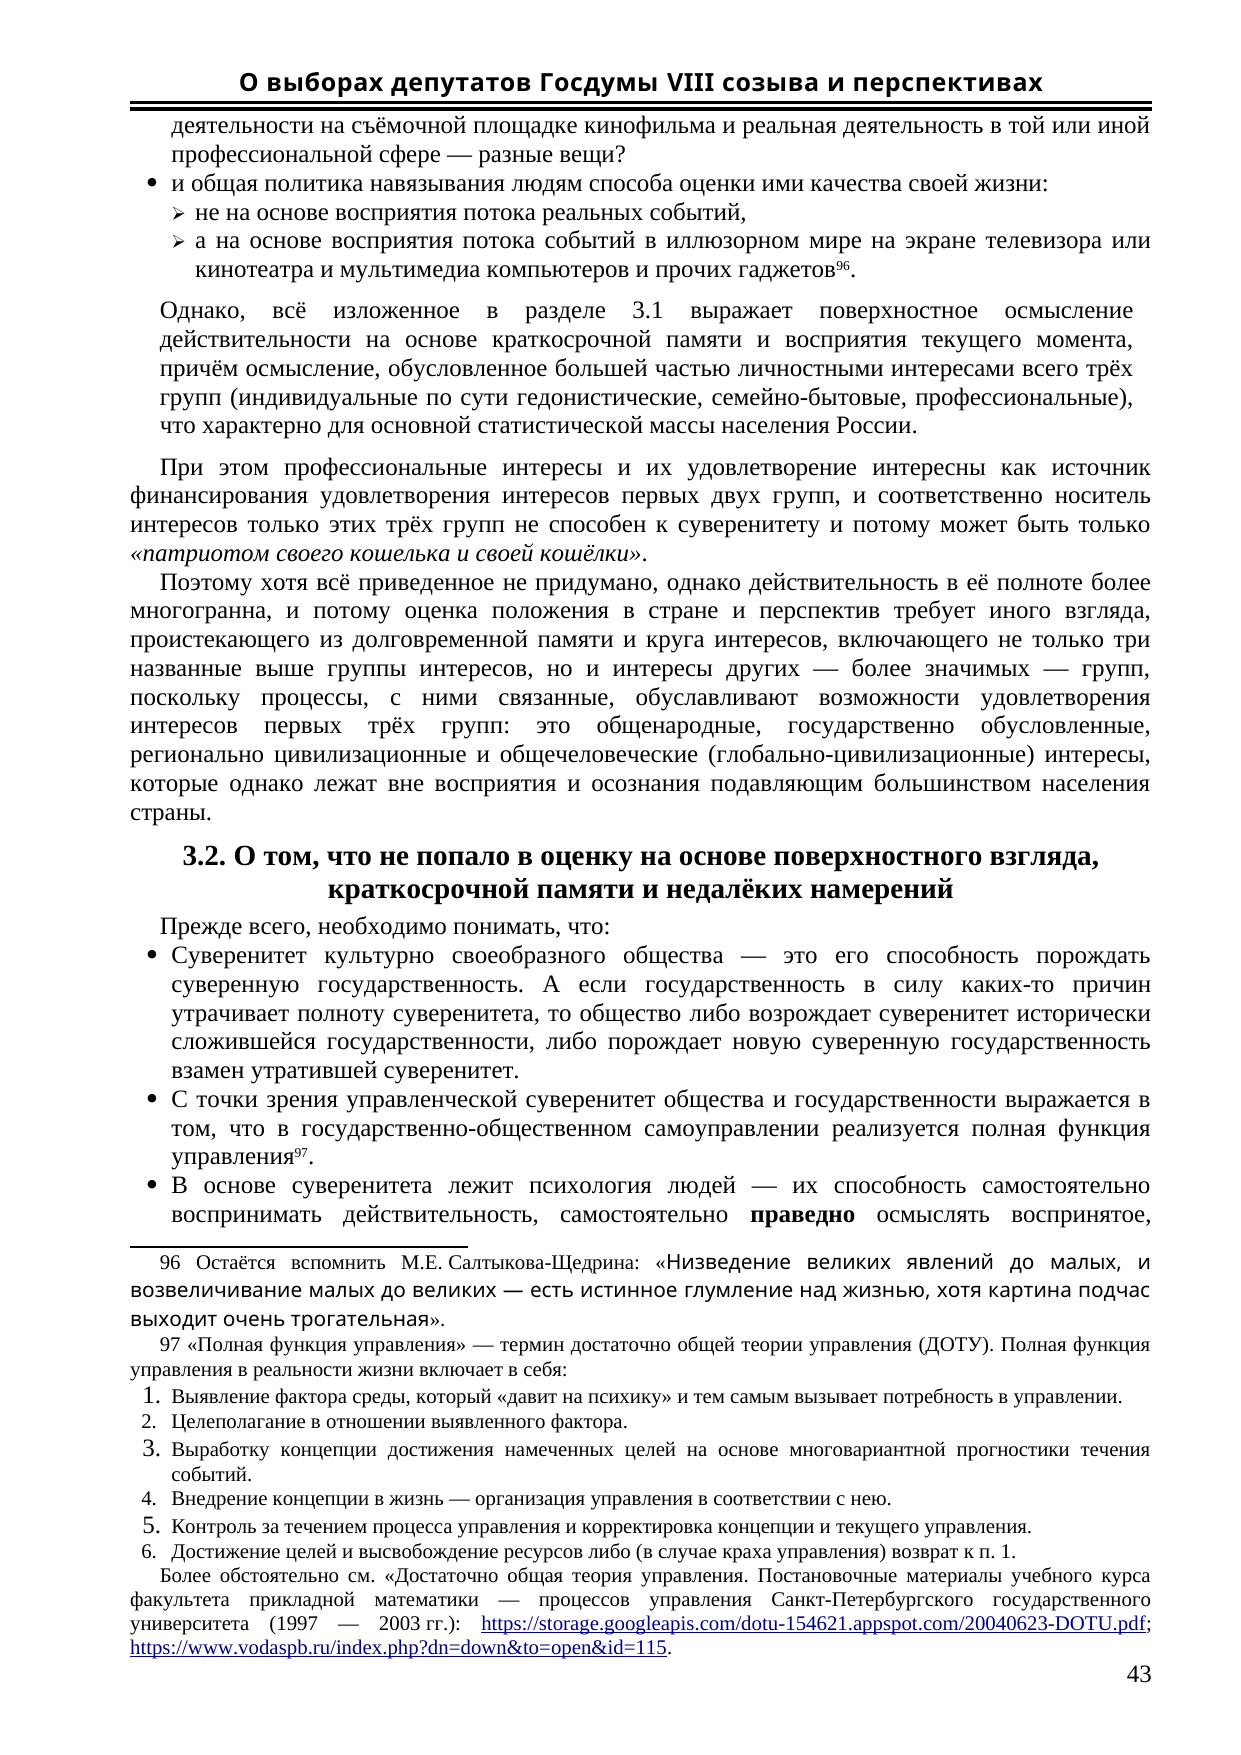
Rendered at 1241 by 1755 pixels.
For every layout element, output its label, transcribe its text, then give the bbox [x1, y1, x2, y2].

list Контроль за течением процесса управления и корректировка концепции и текущего управления. [136, 1510, 1152, 1539]
text Поэтому хотя всё приведенное не придумано, однако действительность в её полноте более многогранна, и потому оценка положения в стране и перспектив требует иного взгляда, проистекающего из долговременной памяти и круга интересов, включающего не только три названные выше группы интересов, но и интересы других — более значимых — групп, поскольку процессы, с ними связанные, обуславливают возможности удовлетворения интересов первых трёх групп: это общенародные, государственно обусловленные, регионально цивилизационные и общечеловеческие (глобально-цивилизационные) интересы, которые однако лежат вне восприятия и осознания подавляющим большинством населения страны. [130, 567, 1152, 826]
text Однако, всё изложенное в разделе 3.1 выражает поверхностное осмысление действительности на основе краткосрочной памяти и восприятия текущего момента, причём осмысление, обусловленное большей частью личностными интересами всего трёх групп (индивидуальные по сути гедонистические, семейно-бытовые, профессиональные), что характерно для основной статистической массы населения России. [159, 296, 1134, 439]
list С точки зрения управленческой суверенитет общества и государственности выражается в том, что в государственно-общественном самоуправлении реализуется полная функция управления. [148, 1084, 1152, 1170]
list не на основе восприятия потока реальных событий, [171, 197, 1152, 226]
list Целеполагание в отношении выявленного фактора. [136, 1409, 1152, 1433]
list Остаётся вспомнить М.Е. Салтыкова-Щедрина: «Низведение великих явлений до малых, и возвеличивание малых до великих — есть истинное глумление над жизнью, хотя картина подчас выходит очень трогательная». [130, 1247, 1152, 1332]
list Выработку концепции достижения намеченных целей на основе многовариантной прогностики течения событий. [136, 1433, 1152, 1486]
list «Полная функция управления» — термин достаточно общей теории управления (ДОТУ). Полная функция управления в реальности жизни включает в себя: [130, 1332, 1152, 1381]
subtitle 3.2. О том, что не попало в оценку на основе поверхностного взгляда, краткосрочной памяти и недалёких намерений [130, 838, 1152, 905]
list деятельности на съёмочной площадке кинофильма и реальная деятельность в той или иной профессиональной сфере — разные вещи? [148, 111, 1152, 168]
list Более обстоятельно см. «Достаточно общая теория управления. Постановочные материалы учебного курса факультета прикладной математики — процессов управления Санкт-Петербургского государственного университета (1997 — 2003 гг.): https://storage.googleapis.com/dotu-154621.appspot.com/20040623-DOTU.pdf; https://www.vodaspb.ru/index.php?dn=down&to=open&id=115. [130, 1563, 1152, 1659]
list Выявление фактора среды, который «давит на психику» и тем самым вызывает потребность в управлении. [136, 1381, 1152, 1409]
list Внедрение концепции в жизнь — организация управления в соответствии с нею. [136, 1486, 1152, 1510]
list и общая политика навязывания людям способа оценки ими качества своей жизни: [148, 168, 1152, 197]
list а на основе восприятия потока событий в иллюзорном мире на экране телевизора или кинотеатра и мультимедиа компьютеров и прочих гаджетов. [171, 226, 1152, 283]
list Суверенитет культурно своеобразного общества — это его способность порождать суверенную государственность. А если государственность в силу каких-то причин утрачивает полноту суверенитета, то общество либо возрождает суверенитет исторически сложившейся государственности, либо порождает новую суверенную государственность взамен утратившей суверенитет. [148, 940, 1152, 1084]
text При этом профессиональные интересы и их удовлетворение интересны как источник финансирования удовлетворения интересов первых двух групп, и соответственно носитель интересов только этих трёх групп не способен к суверенитету и потому может быть только «патриотом своего кошелька и своей кошёлки». [130, 452, 1152, 567]
list Достижение целей и высвобождение ресурсов либо (в случае краха управления) возврат к п. 1. [136, 1539, 1152, 1563]
text Прежде всего, необходимо понимать, что: [130, 911, 1152, 940]
list В основе суверенитета лежит психология людей — их способность самостоятельно воспринимать действительность, самостоятельно праведно осмыслять воспринятое, [148, 1170, 1152, 1228]
